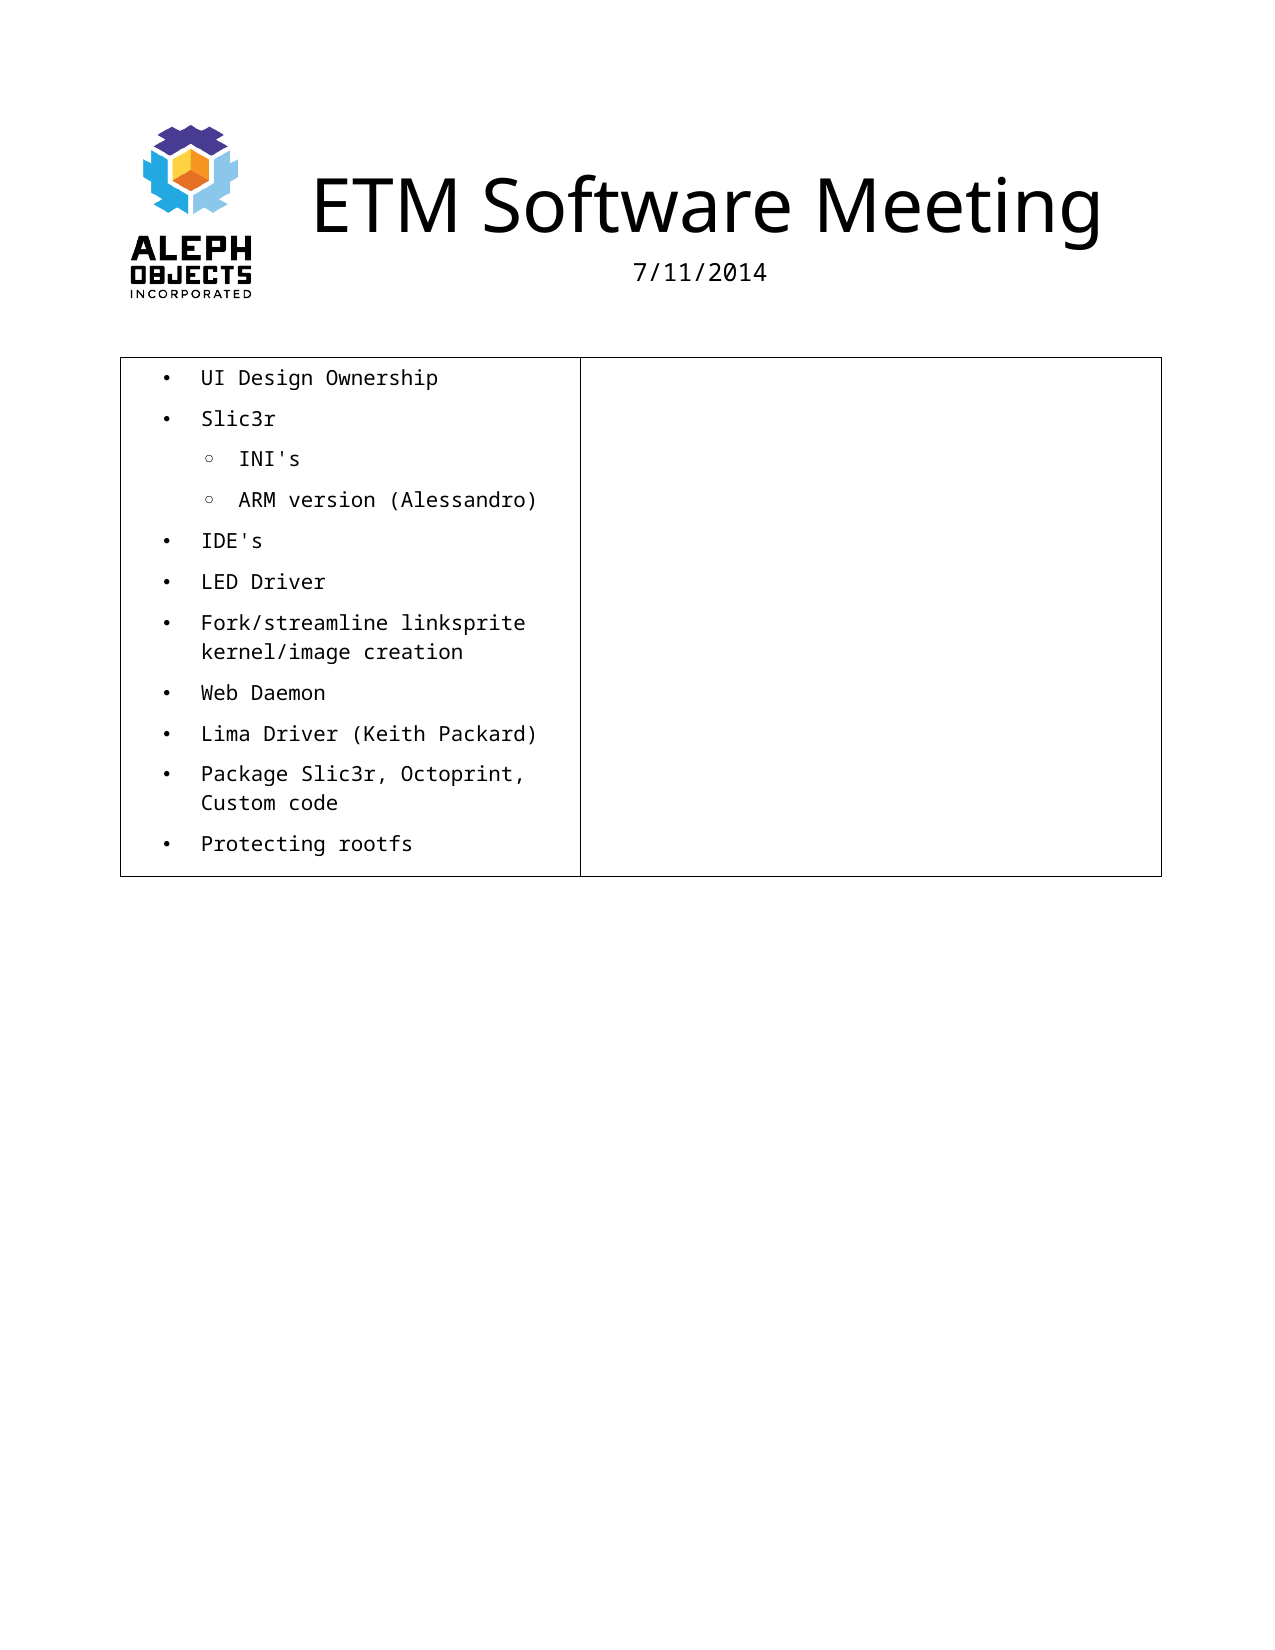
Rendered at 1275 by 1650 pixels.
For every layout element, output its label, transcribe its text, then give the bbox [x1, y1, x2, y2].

table_header [581, 358, 1161, 876]
text [118, 152, 122, 254]
text 7/11/2014 [258, 254, 1157, 288]
table_header UI Design Ownership Slic3r INI's ARM version (Alessandro) IDE's LED Driver Fork/streamline linksprite kernel/image creation Web Daemon Lima Driver (Keith Packard) Package Slic3r, Octoprint, Custom code Protecting rootfs [121, 358, 580, 876]
text ETM Software Meeting [258, 152, 1157, 254]
picture [122, 116, 258, 306]
